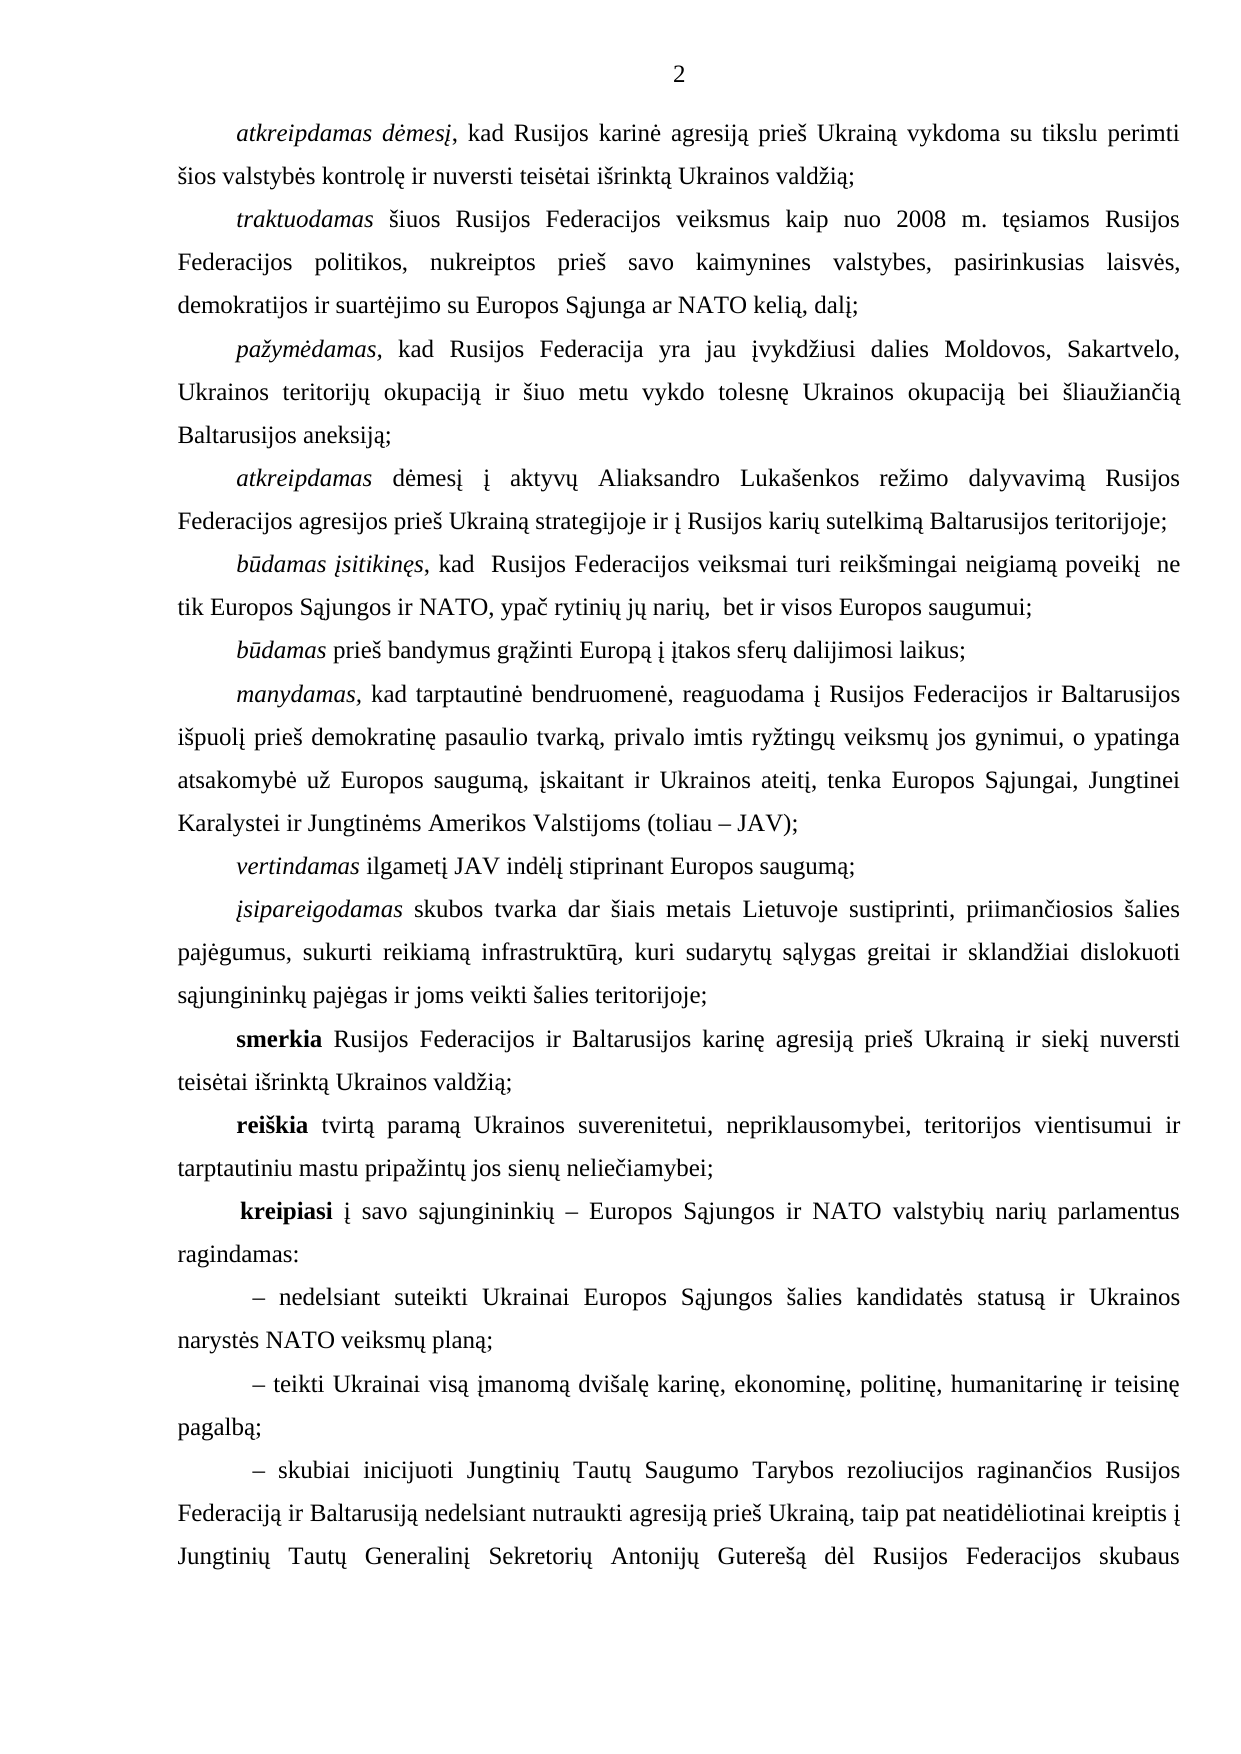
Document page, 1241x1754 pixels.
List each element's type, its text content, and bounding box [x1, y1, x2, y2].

text traktuodamas šiuos Rusijos Federacijos veiksmus kaip nuo 2008 m. tęsiamos Rusijos Federacijos politikos, nukreiptos prieš savo kaimynines valstybes, pasirinkusias laisvės, demokratijos ir suartėjimo su Europos Sąjunga ar NATO kelią, dalį; [177, 204, 1181, 319]
text įsipareigodamas skubos tvarka dar šiais metais Lietuvoje sustiprinti, priimančiosios šalies pajėgumus, sukurti reikiamą infrastruktūrą, kuri sudarytų sąlygas greitai ir sklandžiai dislokuoti sąjungininkų pajėgas ir joms veikti šalies teritorijoje; [177, 894, 1181, 1009]
text kreipiasi į savo sąjungininkių – Europos Sąjungos ir NATO valstybių narių parlamentus ragindamas: [177, 1196, 1181, 1268]
text atkreipdamas dėmesį, kad Rusijos karinė agresiją prieš Ukrainą vykdoma su tikslu perimti šios valstybės kontrolę ir nuversti teisėtai išrinktą Ukrainos valdžią; [177, 118, 1181, 190]
text reiškia tvirtą paramą Ukrainos suverenitetui, nepriklausomybei, teritorijos vientisumui ir tarptautiniu mastu pripažintų jos sienų neliečiamybei; [177, 1110, 1181, 1182]
text atkreipdamas dėmesį į aktyvų Aliaksandro Lukašenkos režimo dalyvavimą Rusijos Federacijos agresijos prieš Ukrainą strategijoje ir į Rusijos karių sutelkimą Baltarusijos teritorijoje; [177, 463, 1181, 535]
text smerkia Rusijos Federacijos ir Baltarusijos karinę agresiją prieš Ukrainą ir siekį nuversti teisėtai išrinktą Ukrainos valdžią; [177, 1024, 1181, 1096]
text manydamas, kad tarptautinė bendruomenė, reaguodama į Rusijos Federacijos ir Baltarusijos išpuolį prieš demokratinę pasaulio tvarką, privalo imtis ryžtingų veiksmų jos gynimui, o ypatinga atsakomybė už Europos saugumą, įskaitant ir Ukrainos ateitį, tenka Europos Sąjungai, Jungtinei Karalystei ir Jungtinėms Amerikos Valstijoms (toliau – JAV); [177, 679, 1181, 837]
text pažymėdamas, kad Rusijos Federacija yra jau įvykdžiusi dalies Moldovos, Sakartvelo, Ukrainos teritorijų okupaciją ir šiuo metu vykdo tolesnę Ukrainos okupaciją bei šliaužiančią Baltarusijos aneksiją; [177, 334, 1181, 449]
text – teikti Ukrainai visą įmanomą dvišalę karinę, ekonominę, politinę, humanitarinę ir teisinę pagalbą; [177, 1369, 1181, 1441]
text būdamas įsitikinęs, kad Rusijos Federacijos veiksmai turi reikšmingai neigiamą poveikį ne tik Europos Sąjungos ir NATO, ypač rytinių jų narių, bet ir visos Europos saugumui; [177, 549, 1181, 621]
text vertindamas ilgametį JAV indėlį stiprinant Europos saugumą; [177, 851, 1181, 880]
text – skubiai inicijuoti Jungtinių Tautų Saugumo Tarybos rezoliucijos raginančios Rusijos Federaciją ir Baltarusiją nedelsiant nutraukti agresiją prieš Ukrainą, taip pat neatidėliotinai kreiptis į Jungtinių Tautų Generalinį Sekretorių Antonijų Guterešą dėl Rusijos Federacijos skubaus [177, 1455, 1181, 1570]
text – nedelsiant suteikti Ukrainai Europos Sąjungos šalies kandidatės statusą ir Ukrainos narystės NATO veiksmų planą; [177, 1282, 1181, 1354]
text būdamas prieš bandymus grąžinti Europą į įtakos sferų dalijimosi laikus; [177, 636, 1181, 664]
